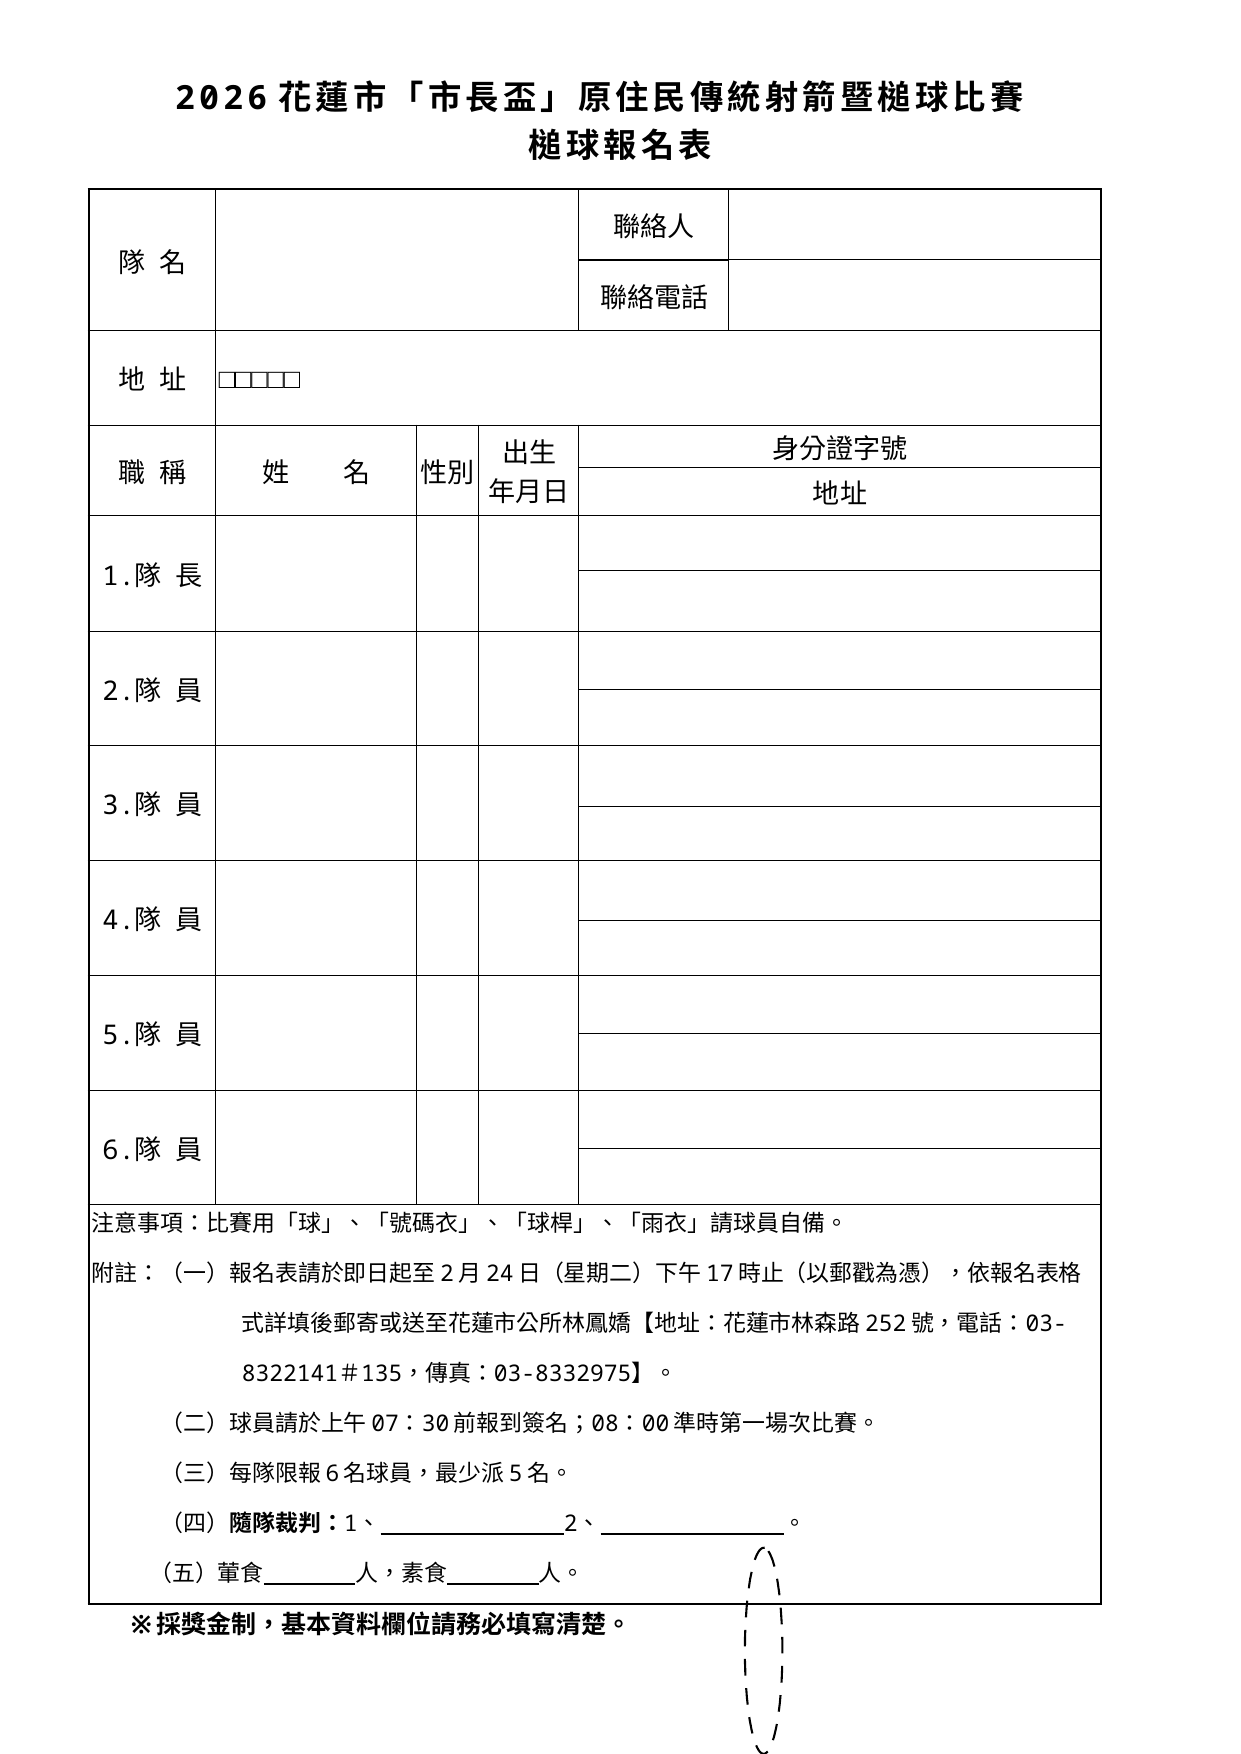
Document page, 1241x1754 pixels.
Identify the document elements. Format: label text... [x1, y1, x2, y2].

table_cell [579, 861, 1100, 920]
table_cell [216, 976, 416, 1090]
table_header 聯絡人 [579, 190, 728, 259]
table_cell [417, 632, 478, 745]
table_cell [479, 976, 578, 1090]
table_cell [417, 746, 478, 860]
table_cell [417, 976, 478, 1090]
table_cell 4.隊 員 [90, 861, 215, 975]
table_cell [579, 571, 1100, 631]
table_cell [579, 1149, 1100, 1204]
table_cell [216, 1091, 416, 1204]
table_cell [216, 632, 416, 745]
table_cell [579, 690, 1100, 745]
table_header [729, 190, 1100, 259]
text 2026花蓮市「市長盃」原住民傳統射箭暨槌球比賽 [89, 71, 1152, 119]
table_cell 身分證字號 [579, 426, 1100, 467]
table_cell [579, 976, 1100, 1033]
table_cell [417, 861, 478, 975]
table_cell 聯絡電話 [579, 261, 728, 330]
table_cell [216, 516, 416, 631]
table_header 隊 名 [90, 190, 215, 330]
table_cell [579, 516, 1100, 570]
table_cell [417, 516, 478, 631]
table_cell [579, 921, 1100, 975]
text 槌球報名表 [89, 119, 1152, 167]
table_cell [479, 632, 578, 745]
table_cell [579, 807, 1100, 860]
table_cell 地址 [579, 468, 1100, 515]
table_cell 5.隊 員 [90, 976, 215, 1090]
table_cell [579, 1034, 1100, 1090]
table_cell 性別 [417, 426, 478, 515]
table_cell 地 址 [90, 331, 215, 424]
table_cell [479, 861, 578, 975]
table_cell 出生 年月日 [479, 426, 578, 515]
table_cell 注意事項：比賽用「球」、「號碼衣」、「球桿」、「雨衣」請球員自備。 附註：（一）報名表請於即日起至2月24日（星期二）下午17時止（以郵戳為憑），依報名表格式詳填後郵寄或送至花蓮市公所林鳳嬌【地址：花蓮市林森路252號，電話：03-8322141＃135，傳真：03-8332975】。 （二）球員請於上午07：30前報到簽名；08：00準時第一場次比賽。 （三）每隊限報6名球員，最少派5名。 （四）隨隊裁判：1、 2、 。 （五）葷食 人，素食 人。 [90, 1205, 1100, 1602]
table_cell 1.隊 長 [90, 516, 215, 631]
table_cell □□□□□ [216, 331, 1100, 424]
table_cell [579, 746, 1100, 806]
table_cell [479, 1091, 578, 1204]
text ※採獎金制，基本資料欄位請務必填寫清楚。 [89, 1604, 1152, 1641]
table_cell [579, 1091, 1100, 1148]
table_cell [216, 746, 416, 860]
table_cell 職 稱 [90, 426, 215, 515]
table_cell [579, 632, 1100, 689]
table_cell [216, 861, 416, 975]
table_header [216, 190, 578, 330]
table_cell 3.隊 員 [90, 746, 215, 860]
table_cell [479, 746, 578, 860]
table_cell 6.隊 員 [90, 1091, 215, 1204]
table_cell 姓 名 [216, 426, 416, 515]
table_cell [417, 1091, 478, 1204]
table_cell 2.隊 員 [90, 632, 215, 745]
table_cell [729, 260, 1100, 330]
table_cell [479, 516, 578, 631]
